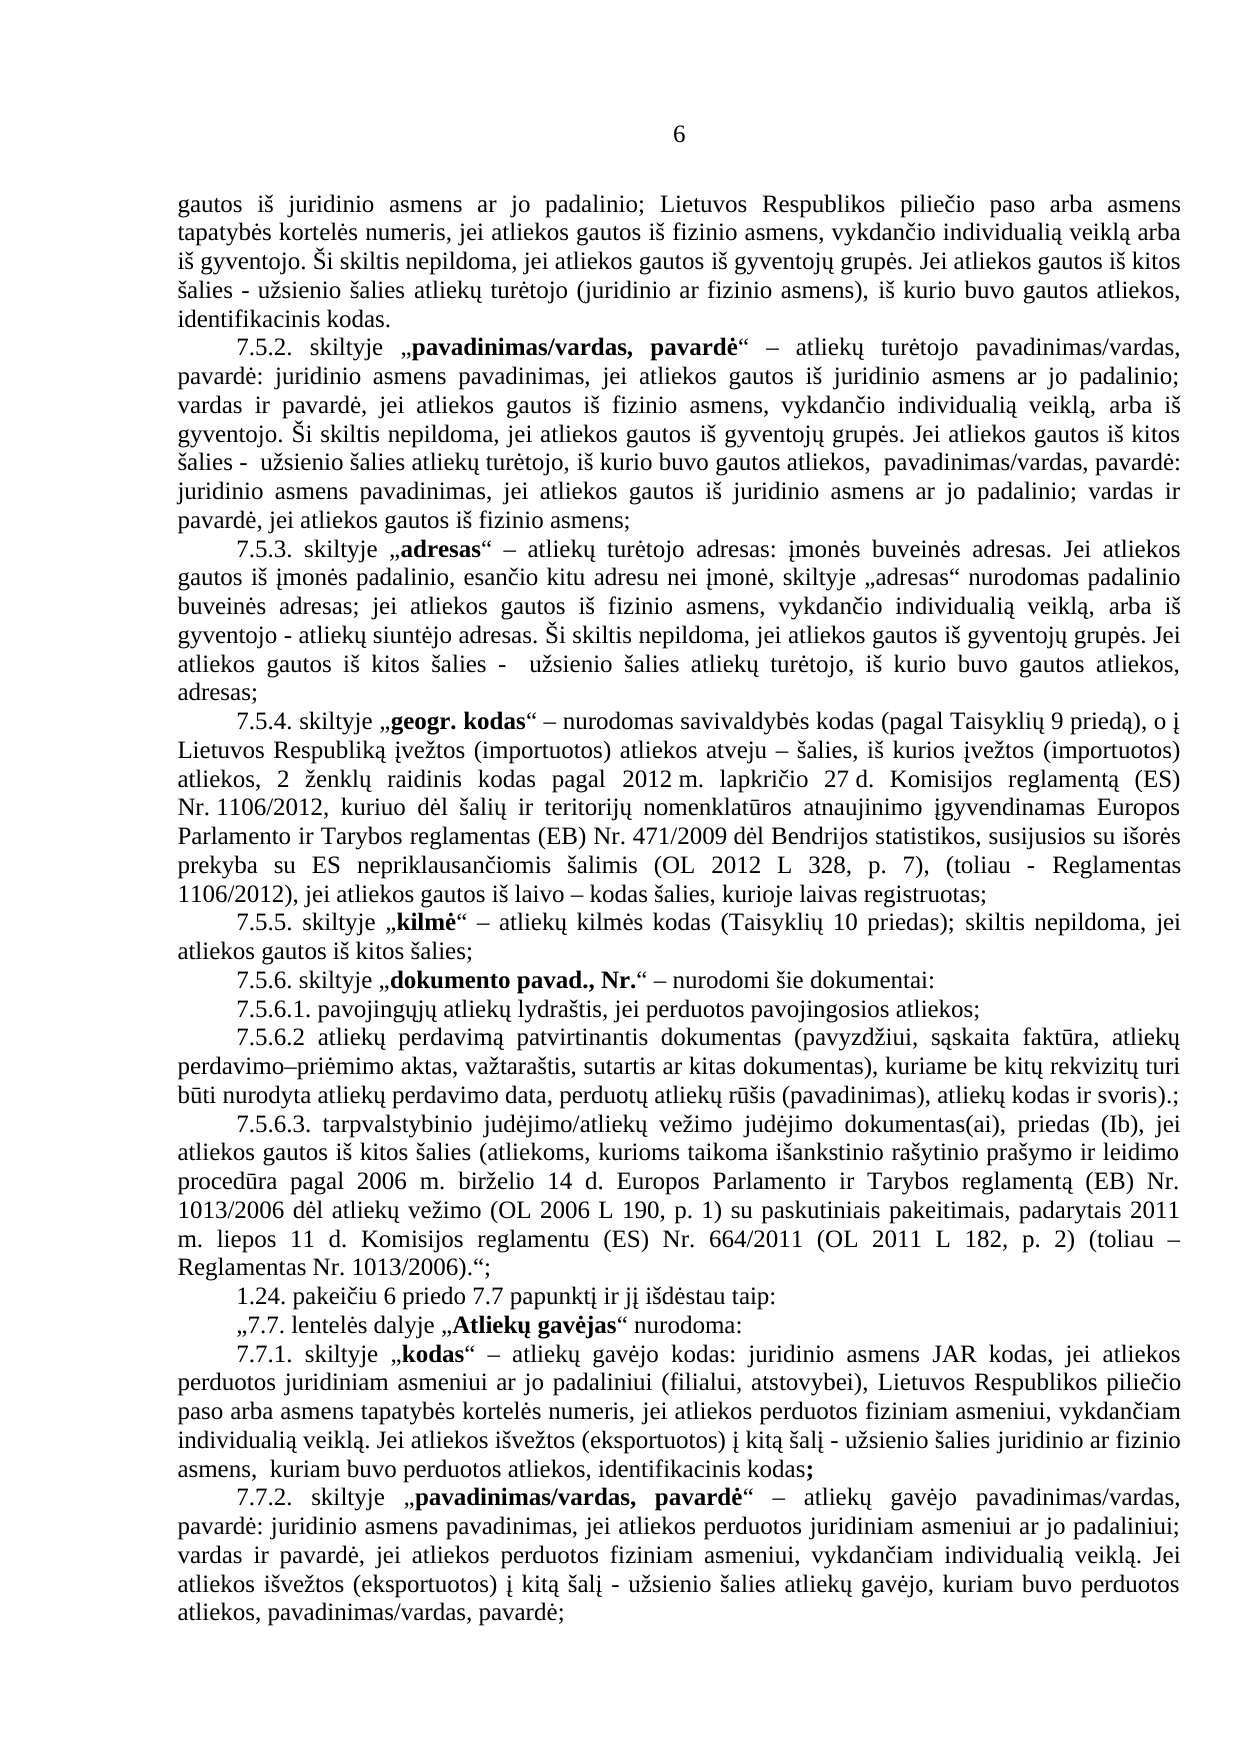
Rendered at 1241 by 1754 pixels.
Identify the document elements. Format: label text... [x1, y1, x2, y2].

text 7.5.3. skiltyje „adresas“ – atliekų turėtojo adresas: įmonės buveinės adresas. Jei atliekos gautos iš įmonės padalinio, esančio kitu adresu nei įmonė, skiltyje „adresas“ nurodomas padalinio buveinės adresas; jei atliekos gautos iš fizinio asmens, vykdančio individualią veiklą, arba iš gyventojo - atliekų siuntėjo adresas. Ši skiltis nepildoma, jei atliekos gautos iš gyventojų grupės. Jei atliekos gautos iš kitos šalies - užsienio šalies atliekų turėtojo, iš kurio buvo gautos atliekos, adresas; [177, 534, 1181, 706]
text 1.24. pakeičiu 6 priedo 7.7 papunktį ir jį išdėstau taip: [177, 1281, 1181, 1310]
text 7.7.1. skiltyje „kodas“ – atliekų gavėjo kodas: juridinio asmens JAR kodas, jei atliekos perduotos juridiniam asmeniui ar jo padaliniui (filialui, atstovybei), Lietuvos Respublikos piliečio paso arba asmens tapatybės kortelės numeris, jei atliekos perduotos fiziniam asmeniui, vykdančiam individualią veiklą. Jei atliekos išvežtos (eksportuotos) į kitą šalį - užsienio šalies juridinio ar fizinio asmens, kuriam buvo perduotos atliekos, identifikacinis kodas; [177, 1339, 1181, 1482]
text 7.5.6. skiltyje „dokumento pavad., Nr.“ – nurodomi šie dokumentai: [177, 965, 1181, 994]
text 7.5.6.1. pavojingųjų atliekų lydraštis, jei perduotos pavojingosios atliekos; [177, 994, 1181, 1022]
text 7.5.6.3. tarpvalstybinio judėjimo/atliekų vežimo judėjimo dokumentas(ai), priedas (Ib), jei atliekos gautos iš kitos šalies (atliekoms, kurioms taikoma išankstinio rašytinio prašymo ir leidimo procedūra pagal 2006 m. birželio 14 d. Europos Parlamento ir Tarybos reglamentą (EB) Nr. 1013/2006 dėl atliekų vežimo (OL 2006 L 190, p. 1) su paskutiniais pakeitimais, padarytais 2011 m. liepos 11 d. Komisijos reglamentu (ES) Nr. 664/2011 (OL 2011 L 182, p. 2) (toliau – Reglamentas Nr. 1013/2006).“; [177, 1109, 1181, 1281]
text 7.5.2. skiltyje „pavadinimas/vardas, pavardė“ – atliekų turėtojo pavadinimas/vardas, pavardė: juridinio asmens pavadinimas, jei atliekos gautos iš juridinio asmens ar jo padalinio; vardas ir pavardė, jei atliekos gautos iš fizinio asmens, vykdančio individualią veiklą, arba iš gyventojo. Ši skiltis nepildoma, jei atliekos gautos iš gyventojų grupės. Jei atliekos gautos iš kitos šalies - užsienio šalies atliekų turėtojo, iš kurio buvo gautos atliekos, pavadinimas/vardas, pavardė: juridinio asmens pavadinimas, jei atliekos gautos iš juridinio asmens ar jo padalinio; vardas ir pavardė, jei atliekos gautos iš fizinio asmens; [177, 332, 1181, 534]
text 7.7.2. skiltyje „pavadinimas/vardas, pavardė“ – atliekų gavėjo pavadinimas/vardas, pavardė: juridinio asmens pavadinimas, jei atliekos perduotos juridiniam asmeniui ar jo padaliniui; vardas ir pavardė, jei atliekos perduotos fiziniam asmeniui, vykdančiam individualią veiklą. Jei atliekos išvežtos (eksportuotos) į kitą šalį - užsienio šalies atliekų gavėjo, kuriam buvo perduotos atliekos, pavadinimas/vardas, pavardė; [177, 1482, 1181, 1626]
text 7.5.5. skiltyje „kilmė“ – atliekų kilmės kodas (Taisyklių 10 priedas); skiltis nepildoma, jei atliekos gautos iš kitos šalies; [177, 907, 1181, 965]
text 7.5.6.2 atliekų perdavimą patvirtinantis dokumentas (pavyzdžiui, sąskaita faktūra, atliekų perdavimo–priėmimo aktas, važtaraštis, sutartis ar kitas dokumentas), kuriame be kitų rekvizitų turi būti nurodyta atliekų perdavimo data, perduotų atliekų rūšis (pavadinimas), atliekų kodas ir svoris).; [177, 1022, 1181, 1109]
text „7.7. lentelės dalyje „Atliekų gavėjas“ nurodoma: [177, 1310, 1181, 1339]
text 7.5.4. skiltyje „geogr. kodas“ – nurodomas savivaldybės kodas (pagal Taisyklių 9 priedą), o į Lietuvos Respubliką įvežtos (importuotos) atliekos atveju – šalies, iš kurios įvežtos (importuotos) atliekos, 2 ženklų raidinis kodas pagal 2012 m. lapkričio 27 d. Komisijos reglamentą (ES) Nr. 1106/2012, kuriuo dėl šalių ir teritorijų nomenklatūros atnaujinimo įgyvendinamas Europos Parlamento ir Tarybos reglamentas (EB) Nr. 471/2009 dėl Bendrijos statistikos, susijusios su išorės prekyba su ES nepriklausančiomis šalimis (OL 2012 L 328, p. 7), (toliau - Reglamentas 1106/2012), jei atliekos gautos iš laivo – kodas šalies, kurioje laivas registruotas; [177, 706, 1181, 907]
text gautos iš juridinio asmens ar jo padalinio; Lietuvos Respublikos piliečio paso arba asmens tapatybės kortelės numeris, jei atliekos gautos iš fizinio asmens, vykdančio individualią veiklą arba iš gyventojo. Ši skiltis nepildoma, jei atliekos gautos iš gyventojų grupės. Jei atliekos gautos iš kitos šalies - užsienio šalies atliekų turėtojo (juridinio ar fizinio asmens), iš kurio buvo gautos atliekos, identifikacinis kodas. [177, 189, 1181, 332]
